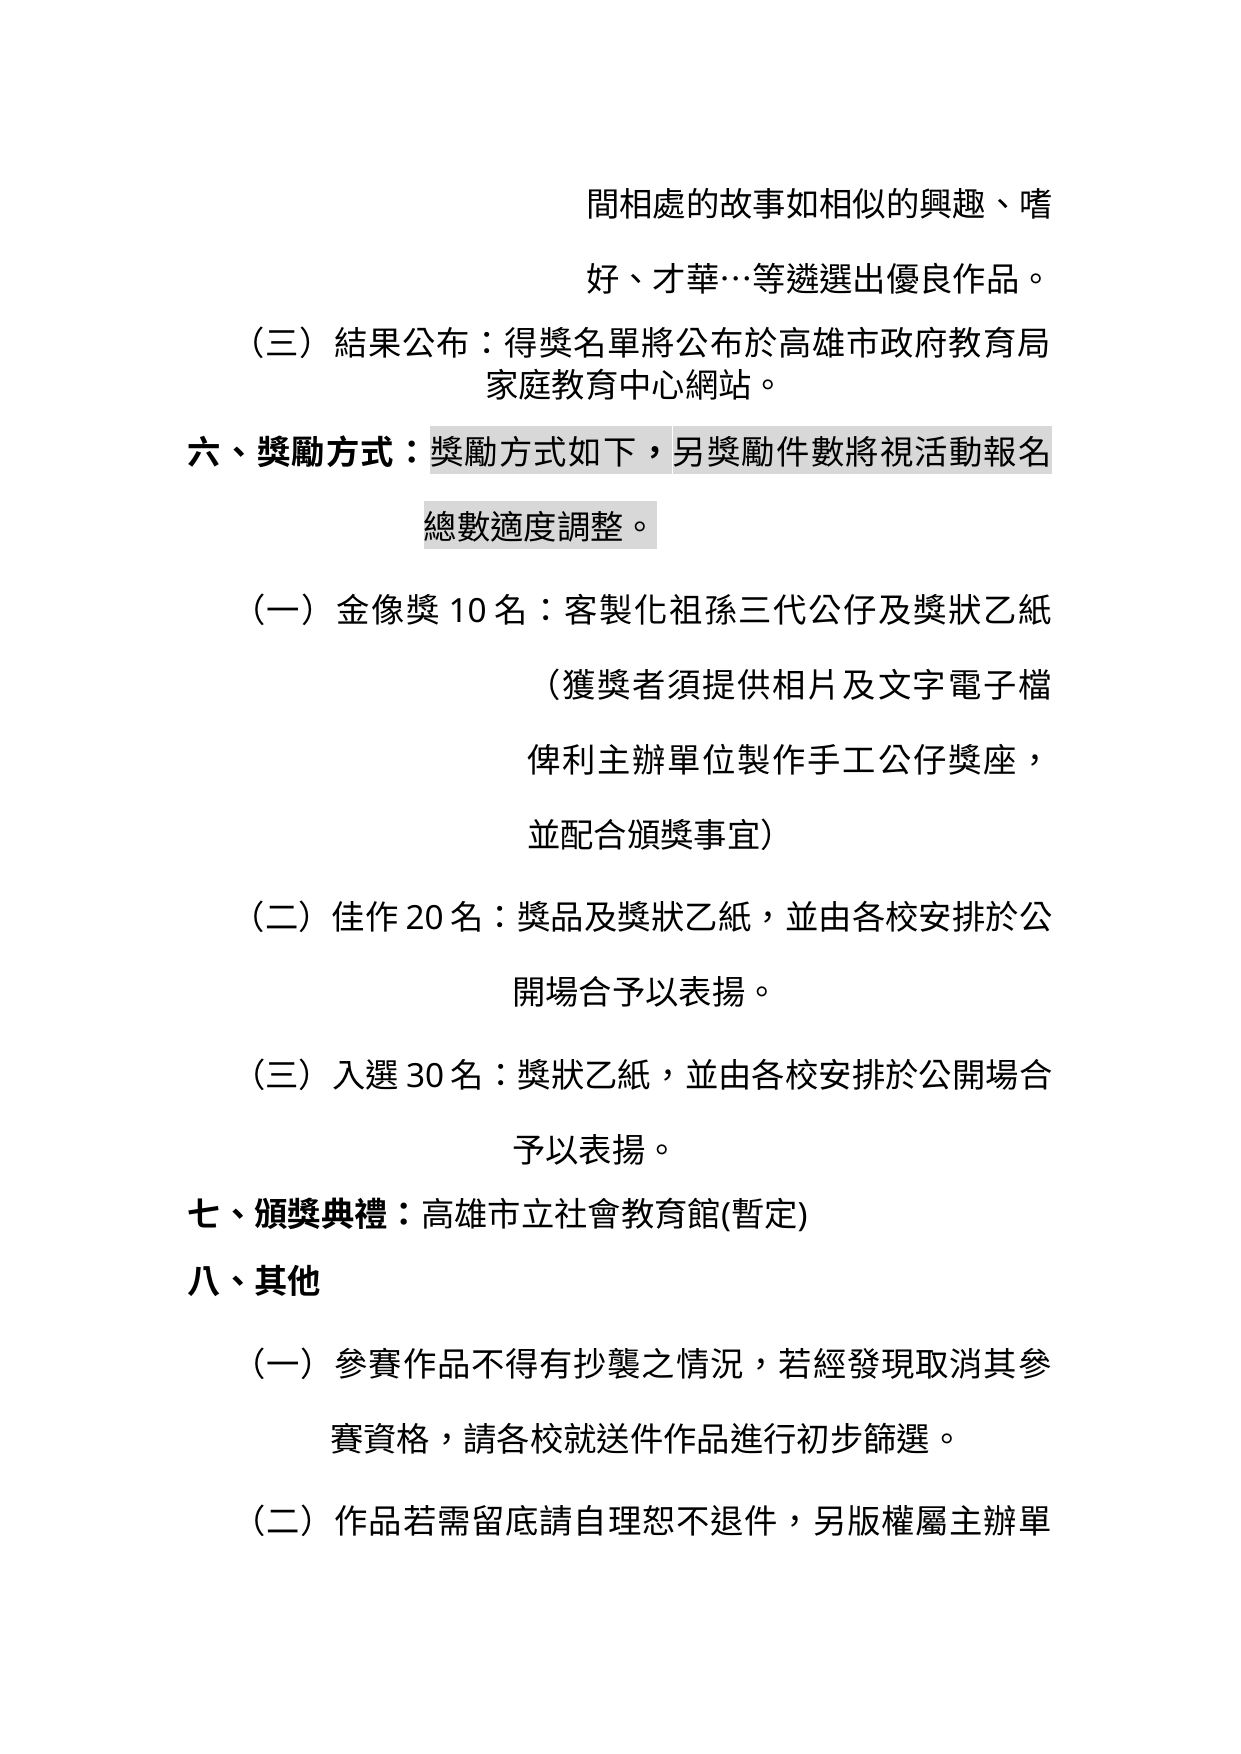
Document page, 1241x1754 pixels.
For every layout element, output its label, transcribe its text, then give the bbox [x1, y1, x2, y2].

text 八、其他 [187, 1242, 1053, 1317]
text （二）作品若需留底請自理恕不退件，另版權屬主辦單 [232, 1482, 1053, 1557]
text 七、頒獎典禮：高雄市立社會教育館(暫定) [187, 1193, 1053, 1234]
text （三）入選30名：獎狀乙紙，並由各校安排於公開場合予以表揚。 [232, 1035, 1053, 1185]
text （三）結果公布：得獎名單將公布於高雄市政府教育局家庭教育中心網站。 [231, 322, 1053, 405]
text （二）佳作20名：獎品及獎狀乙紙，並由各校安排於公開場合予以表揚。 [231, 878, 1053, 1028]
text 間相處的故事如相似的興趣、嗜好、才華…等遴選出優良作品。 [232, 164, 1053, 314]
text （一）參賽作品不得有抄襲之情況，若經發現取消其參賽資格，請各校就送件作品進行初步篩選。 [232, 1324, 1053, 1474]
text （一）金像獎10名：客製化祖孫三代公仔及獎狀乙紙（獲獎者須提供相片及文字電子檔俾利主辦單位製作手工公仔獎座，並配合頒獎事宜） [232, 570, 1053, 870]
text 六、獎勵方式：獎勵方式如下，另獎勵件數將視活動報名總數適度調整。 [187, 413, 1053, 563]
